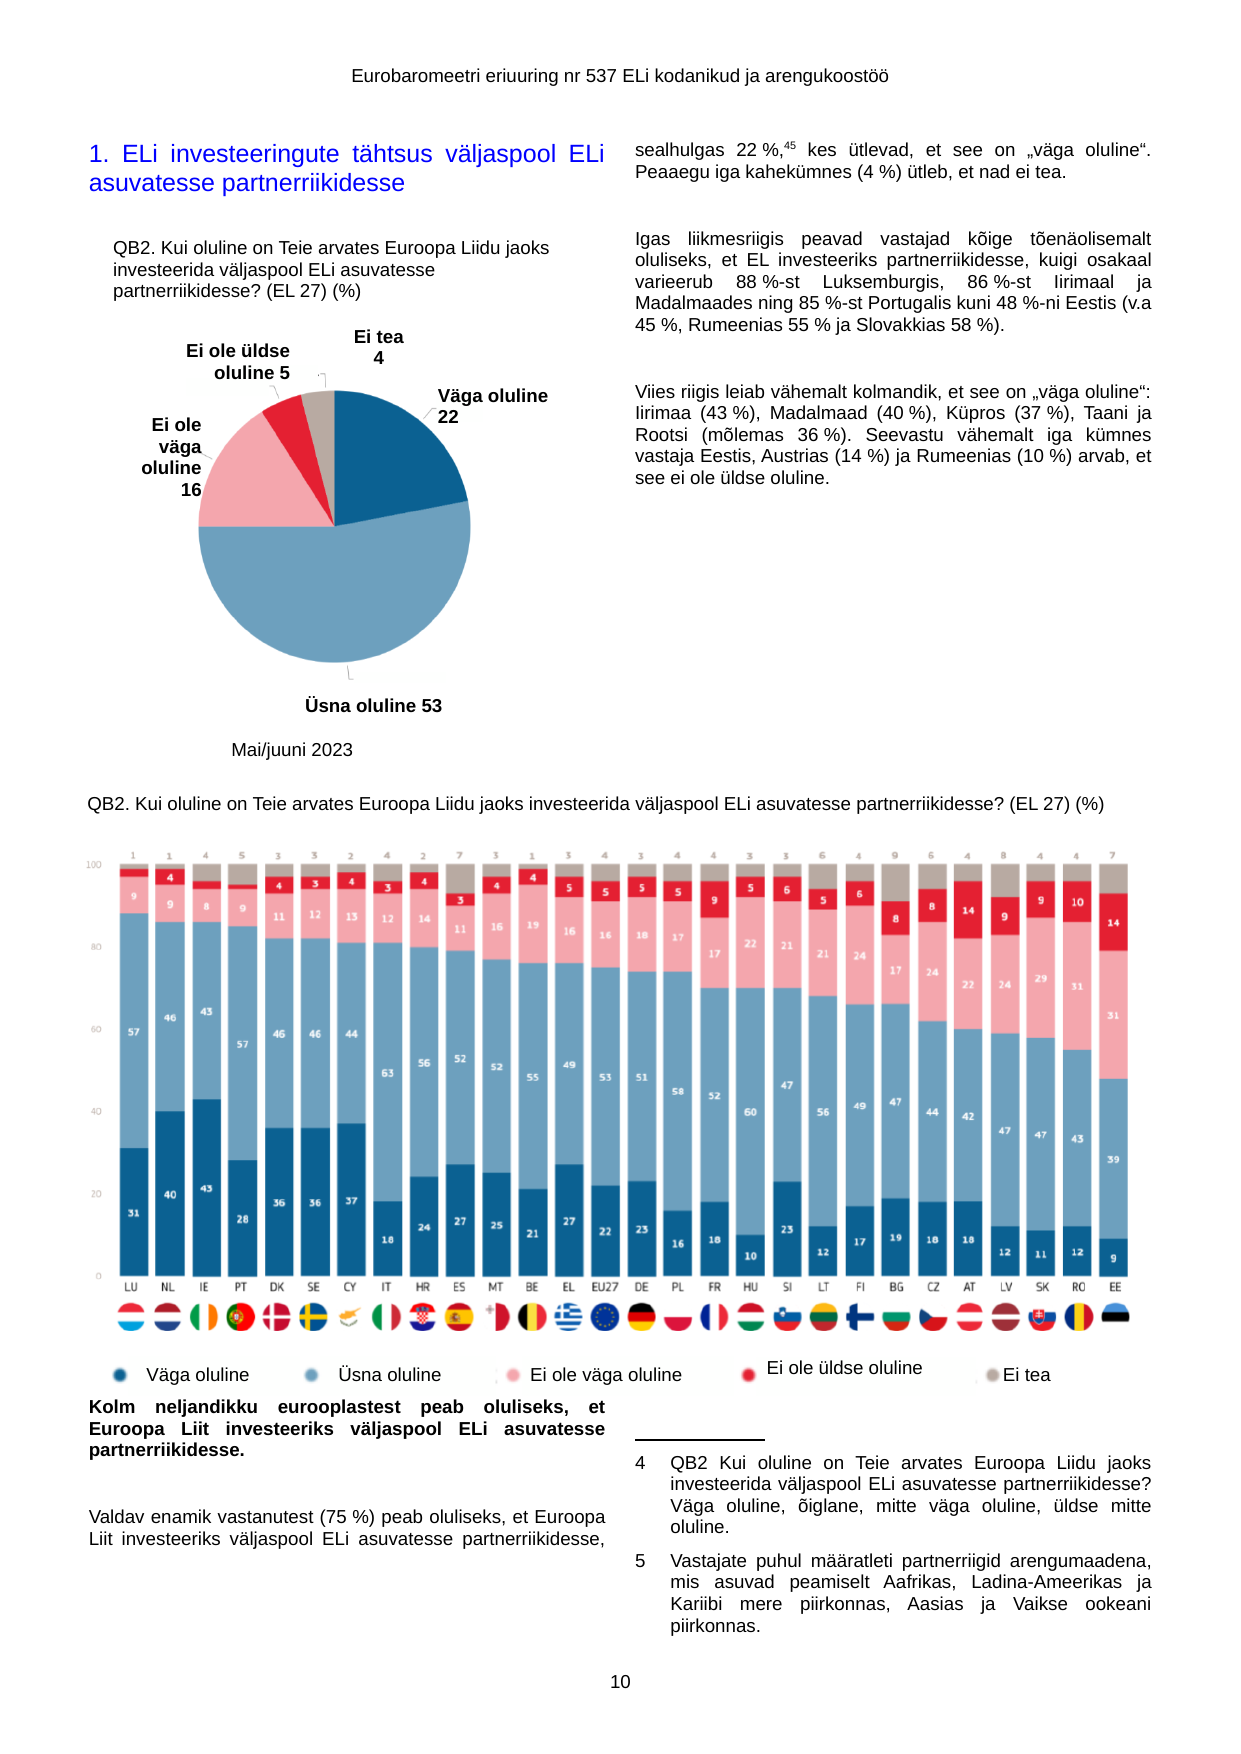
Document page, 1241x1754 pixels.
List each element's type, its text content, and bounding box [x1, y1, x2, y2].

subtitle 1. ELi investeeringute tähtsus väljaspool ELi asuvatesse partnerriikidesse [88, 139, 605, 196]
picture [72, 844, 1136, 1344]
picture [99, 1356, 1003, 1396]
text Viies riigis leiab vähemalt kolmandik, et see on „väga oluline“: Iirimaa (43 %), Madalmaad (40 %), Küpros (37 %), Taani ja Rootsi (mõlemas 36 %). Seevastu vähemalt iga kümnes vastaja Eestis, Austrias (14 %) ja Rumeenias (10 %) arvab, et see ei ole üldse oluline. [635, 380, 1152, 488]
text QB2 Kui oluline on Teie arvates Euroopa Liidu jaoks investeerida väljaspool ELi asuvatesse partnerriikidesse? Väga oluline, õiglane, mitte väga oluline, üldse mitte oluline. [635, 1452, 1152, 1538]
text Igas liikmesriigis peavad vastajad kõige tõenäolisemalt oluliseks, et EL investeeriks partnerriikidesse, kuigi osakaal varieerub 88 %-st Luksemburgis, 86 %-st Iirimaal ja Madalmaades ning 85 %-st Portugalis kuni 48 %-ni Eestis (v.a 45 %, Rumeenias 55 % ja Slovakkias 58 %). [635, 227, 1152, 335]
text Kolm neljandikku eurooplastest peab oluliseks, et Euroopa Liit investeeriks väljaspool ELi asuvatesse partnerriikidesse. [88, 1344, 605, 1461]
text Kolm neljandikku eurooplastest peab oluliseks, et Euroopa Liit investeeriks väljaspool ELi asuvatesse partnerriikidesse. [88, 215, 605, 844]
picture [186, 365, 483, 683]
text Valdav enamik vastanutest (75 %) peab oluliseks, et Euroopa Liit investeeriks väljaspool ELi asuvatesse partnerriikidesse, [88, 1506, 605, 1549]
text sealhulgas 22 %, kes ütlevad, et see on „väga oluline“. Peaaegu iga kahekümnes (4 %) ütleb, et nad ei tea. [635, 139, 1152, 182]
text Vastajate puhul määratleti partnerriigid arengumaadena, mis asuvad peamiselt Aafrikas, Ladina-Ameerikas ja Kariibi mere piirkonnas, Aasias ja Vaikse ookeani piirkonnas. [635, 1550, 1152, 1636]
